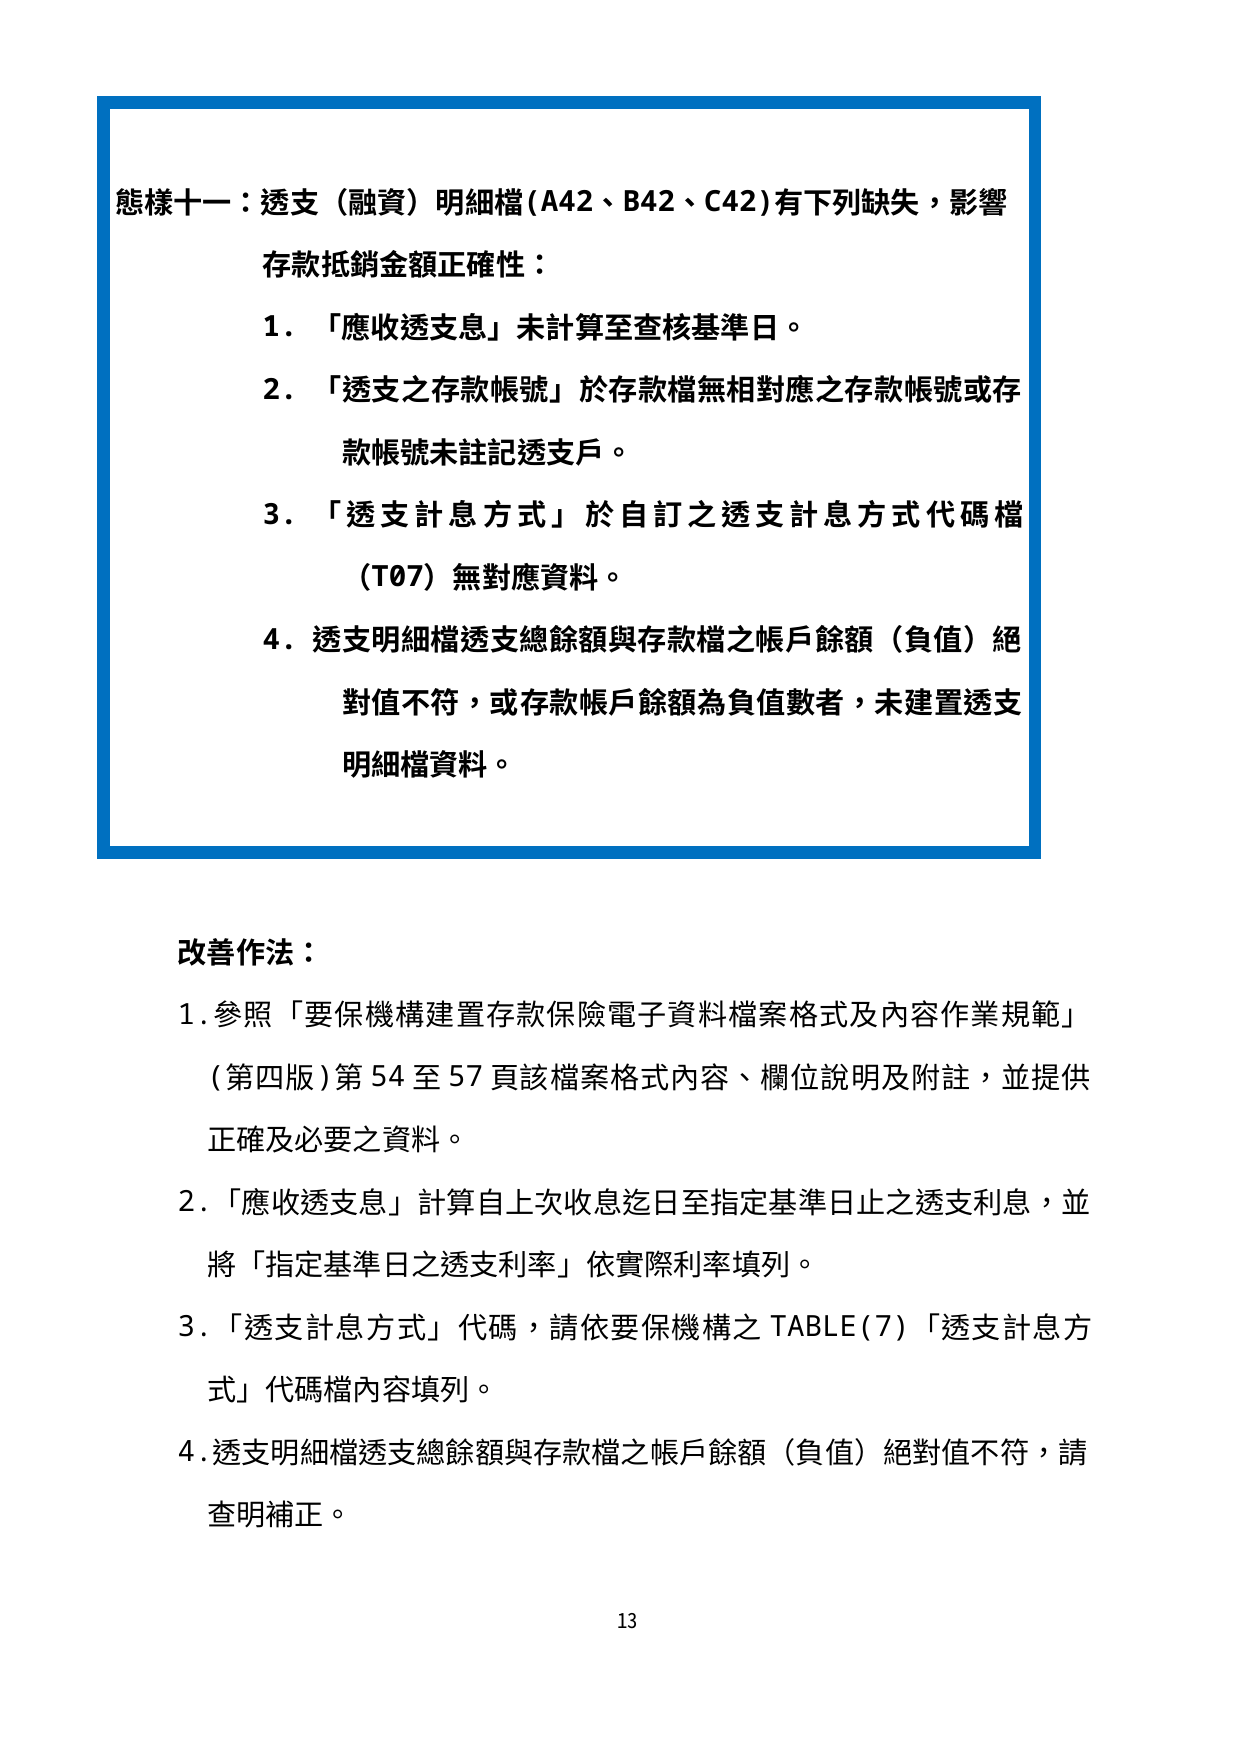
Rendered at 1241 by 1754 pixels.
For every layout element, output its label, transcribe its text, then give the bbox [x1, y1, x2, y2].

text 3.「透支計息方式」代碼，請依要保機構之TABLE(7)「透支計息方式」代碼檔內容填列。 [177, 1284, 1093, 1409]
table_header 態樣十一：透支（融資）明細檔(A42、B42、C42)有下列缺失，影響存款抵銷金額正確性： 「應收透支息」未計算至查核基準日。 「透支之存款帳號」於存款檔無相對應之存款帳號或存款帳號未註記透支戶。 「透支計息方式」於自訂之透支計息方式代碼檔（T07）無對應資料。 透支明細檔透支總餘額與存款檔之帳戶餘額（負值）絕對值不符，或存款帳戶餘額為負值數者，未建置透支明細檔資料。 [110, 109, 1029, 846]
text 4.透支明細檔透支總餘額與存款檔之帳戶餘額（負值）絕對值不符，請查明補正。 [177, 1409, 1093, 1534]
text 改善作法： [177, 909, 1093, 971]
text 2.「應收透支息」計算自上次收息迄日至指定基準日止之透支利息，並將「指定基準日之透支利率」依實際利率填列。 [177, 1159, 1093, 1284]
text 1.參照「要保機構建置存款保險電子資料檔案格式及內容作業規範」(第四版)第54至57頁該檔案格式內容、欄位說明及附註，並提供正確及必要之資料。 [177, 971, 1093, 1159]
